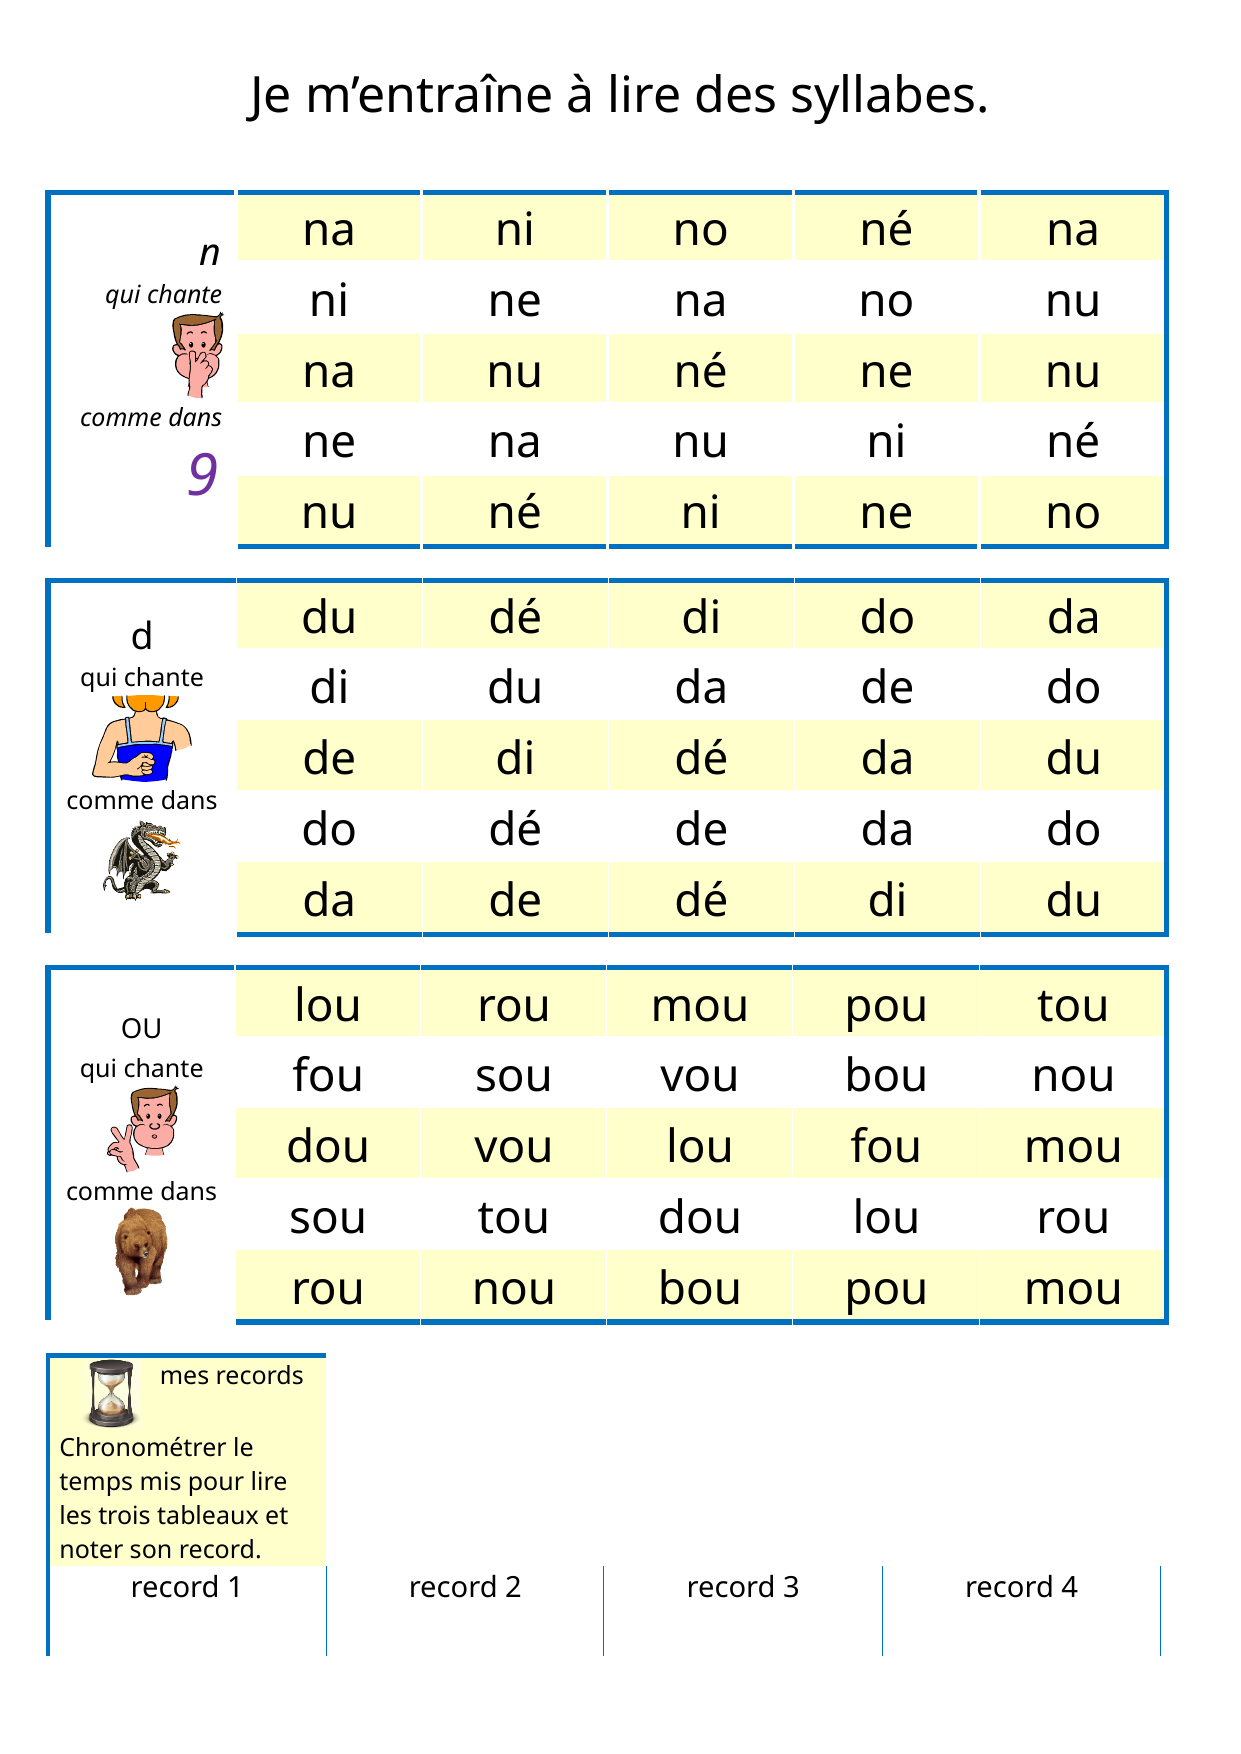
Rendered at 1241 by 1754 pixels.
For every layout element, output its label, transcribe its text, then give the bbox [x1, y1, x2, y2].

table_cell dé [609, 720, 794, 790]
table_header da [981, 583, 1164, 648]
table_cell no [981, 476, 1164, 544]
picture [96, 816, 187, 906]
table_cell da [795, 791, 980, 861]
picture [115, 1207, 168, 1296]
table_cell da [795, 720, 980, 790]
table_header pou [793, 970, 979, 1036]
table_cell no [795, 264, 977, 331]
table_cell fou [236, 1037, 420, 1107]
table_cell record 2 [327, 1566, 603, 1656]
table_cell tou [421, 1179, 606, 1248]
table_header né [795, 195, 977, 260]
table_cell rou [236, 1250, 420, 1319]
table_header ni [423, 195, 606, 260]
table_header di [609, 583, 794, 648]
table_cell dou [236, 1108, 420, 1178]
table_header du [237, 583, 422, 648]
table_cell ne [423, 264, 606, 331]
table_cell de [609, 791, 794, 861]
table_header n qui chante comme dans 9 [51, 195, 234, 544]
table_cell record 4 [883, 1566, 1160, 1656]
table_cell du [423, 649, 608, 719]
table_header mes records Chronométrer le temps mis pour lire les trois tableaux et noter son record. [50, 1358, 326, 1566]
table_cell mou [980, 1108, 1164, 1178]
table_cell na [423, 405, 606, 473]
table_header na [238, 195, 420, 260]
table_cell sou [236, 1179, 420, 1248]
table_cell dé [423, 791, 608, 861]
picture [81, 1359, 141, 1430]
table_cell rou [980, 1179, 1164, 1248]
table_cell bou [793, 1037, 979, 1107]
table_cell lou [793, 1179, 979, 1248]
table_header rou [421, 970, 606, 1036]
table_cell record 1 [50, 1566, 326, 1656]
table_cell record 3 [604, 1566, 882, 1656]
table_cell da [609, 649, 794, 719]
table_cell do [981, 649, 1164, 719]
table_cell na [609, 264, 792, 331]
table_cell dou [607, 1179, 792, 1248]
table_header no [609, 195, 792, 260]
table_header na [981, 195, 1164, 260]
table_cell fou [793, 1108, 979, 1178]
table_cell de [795, 649, 980, 719]
table_cell de [237, 720, 422, 790]
table_cell né [609, 334, 792, 402]
table_cell di [237, 649, 422, 719]
table_cell pou [793, 1250, 979, 1319]
table_cell nou [421, 1250, 606, 1319]
table_header lou [236, 970, 420, 1036]
table_cell sou [421, 1037, 606, 1107]
table_cell dé [609, 862, 794, 932]
table_cell vou [421, 1108, 606, 1178]
table_cell du [981, 862, 1164, 932]
table_cell bou [607, 1250, 792, 1319]
table_cell du [981, 720, 1164, 790]
table_cell ni [795, 405, 977, 473]
table_header dé [423, 583, 608, 648]
table_cell nu [609, 405, 792, 473]
table_cell ni [238, 264, 420, 331]
table_header ou qui chante comme dans [51, 970, 234, 1319]
table_cell di [795, 862, 980, 932]
table_cell do [237, 791, 422, 861]
table_cell nou [980, 1037, 1164, 1107]
table_cell nu [981, 264, 1164, 331]
table_cell ne [795, 476, 977, 544]
table_header d qui chante comme dans [51, 583, 236, 932]
table_cell ni [609, 476, 792, 544]
table_cell ne [238, 405, 420, 473]
table_cell né [423, 476, 606, 544]
table_cell do [981, 791, 1164, 861]
table_cell lou [607, 1108, 792, 1178]
table_header do [795, 583, 980, 648]
table_cell né [981, 405, 1164, 473]
table_cell mou [980, 1250, 1164, 1319]
table_cell da [237, 862, 422, 932]
table_cell de [423, 862, 608, 932]
table_cell vou [607, 1037, 792, 1107]
table_cell nu [423, 334, 606, 402]
table_cell na [238, 334, 420, 402]
table_cell ne [795, 334, 977, 402]
table_header tou [980, 970, 1164, 1036]
table_cell nu [238, 476, 420, 544]
table_cell nu [981, 334, 1164, 402]
table_header mou [607, 970, 792, 1036]
text Je m’entraîne à lire des syllabes. [59, 59, 1181, 127]
table_cell di [423, 720, 608, 790]
